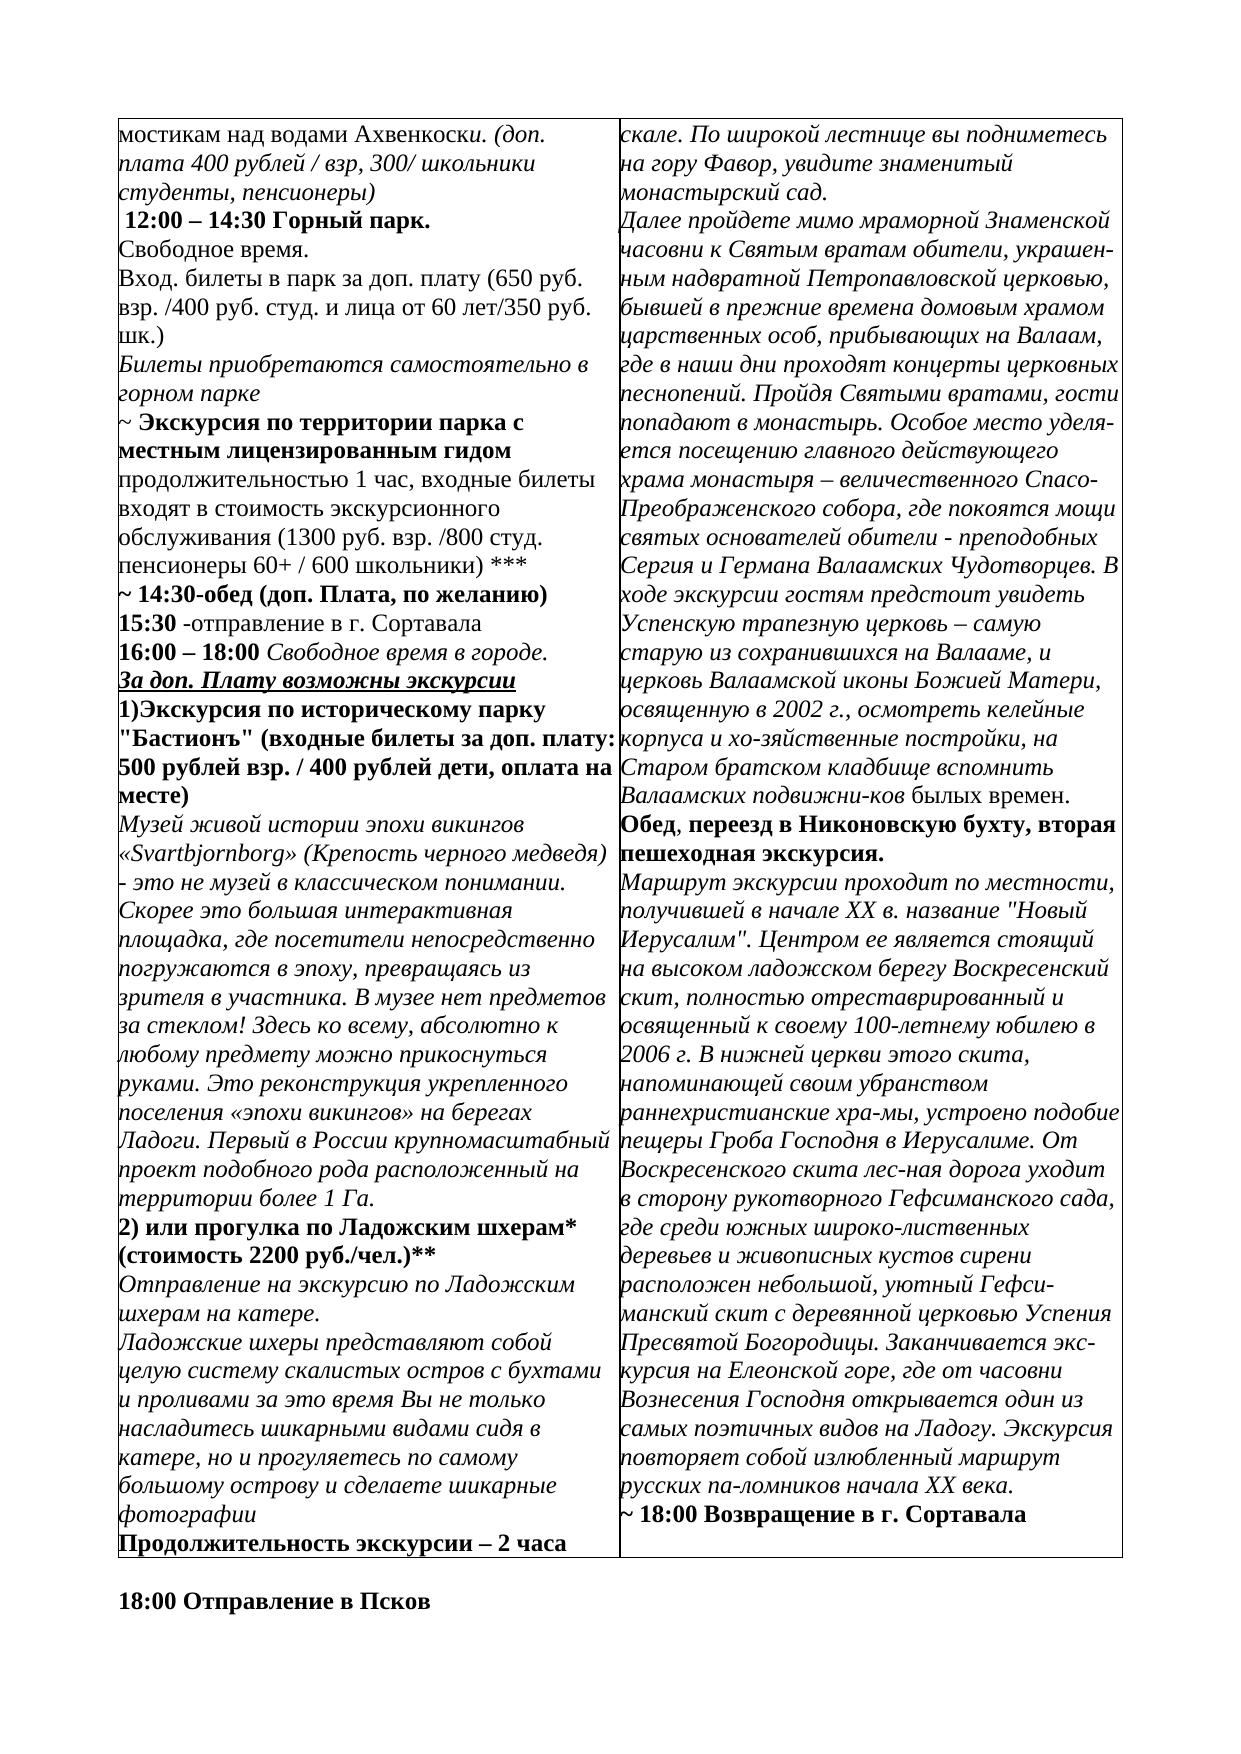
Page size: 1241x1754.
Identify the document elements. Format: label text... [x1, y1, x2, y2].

text 18:00 Отправление в Псков [118, 1586, 1122, 1615]
table_cell скале. По широкой лестнице вы подниметесь на гору Фавор, увидите знаменитый монастырский сад. Далее пройдете мимо мраморной Знаменской часовни к Святым вратам обители, украшен-ным надвратной Петропавловской церковью, бывшей в прежние времена домовым храмом царственных особ, прибывающих на Валаам, где в наши дни проходят концерты церковных песнопений. Пройдя Святыми вратами, гости попадают в монастырь. Особое место уделя-ется посещению главного действующего храма монастыря – величественного Спасо-Преображенского собора, где покоятся мощи святых основателей обители - преподобных Сергия и Германа Валаамских Чудотворцев. В ходе экскурсии гостям предстоит увидеть Успенскую трапезную церковь – самую старую из сохранившихся на Валааме, и церковь Валаамской иконы Божией Матери, освященную в 2002 г., осмотреть келейные корпуса и хо-зяйственные постройки, на Старом братском кладбище вспомнить Валаамских подвижни-ков былых времен. Обед, переезд в Никоновскую бухту, вторая пешеходная экскурсия. Маршрут экскурсии проходит по местности, получившей в начале ХХ в. название "Новый Иерусалим". Центром ее является стоящий на высоком ладожском берегу Воскресенский скит, полностью отреставрированный и освященный к своему 100-летнему юбилею в 2006 г. В нижней церкви этого скита, напоминающей своим убранством раннехристианские хра-мы, устроено подобие пещеры Гроба Господня в Иерусалиме. От Воскресенского скита лес-ная дорога уходит в сторону рукотворного Гефсиманского сада, где среди южных широко-лиственных деревьев и живописных кустов сирени расположен небольшой, уютный Гефси-манский скит с деревянной церковью Успения Пресвятой Богородицы. Заканчивается экс-курсия на Елеонской горе, где от часовни Вознесения Господня открывается один из самых поэтичных видов на Ладогу. Экскурсия повторяет собой излюбленный маршрут русских па-ломников начала ХХ века. ~ 18:00 Возвращение в г. Сортавала [621, 119, 1122, 1557]
table_cell мостикам над водами Ахвенкоски. (доп. плата 400 рублей / взр, 300/ школьники студенты, пенсионеры) 12:00 – 14:30 Горный парк. Свободное время. Вход. билеты в парк за доп. плату (650 руб. взр. /400 руб. студ. и лица от 60 лет/350 руб. шк.) Билеты приобретаются самостоятельно в горном парке ~ Экскурсия по территории парка с местным лицензированным гидом продолжительностью 1 час, входные билеты входят в стоимость экскурсионного обслуживания (1300 руб. взр. /800 студ. пенсионеры 60+ / 600 школьники) *** ~ 14:30-обед (доп. Плата, по желанию) 15:30 -отправление в г. Сортавала 16:00 – 18:00 Свободное время в городе. За доп. Плату возможны экскурсии 1)Экскурсия по историческому парку "Бастионъ" (входные билеты за доп. плату: 500 рублей взр. / 400 рублей дети, оплата на месте) Музей живой истории эпохи викингов «Svartbjornborg» (Крепость черного медведя) - это не музей в классическом понимании. Скорее это большая интерактивная площадка, где посетители непосредственно погружаются в эпоху, превращаясь из зрителя в участника. В музее нет предметов за стеклом! Здесь ко всему, абсолютно к любому предмету можно прикоснуться руками. Это реконструкция укрепленного поселения «эпохи викингов» на берегах Ладоги. Первый в России крупномасштабный проект подобного рода расположенный на территории более 1 Га. 2) или прогулка по Ладожским шхерам* (стоимость 2200 руб./чел.)** Отправление на экскурсию по Ладожским шхерам на катере. Ладожские шхеры представляют собой целую систему скалистых остров с бухтами и проливами за это время Вы не только насладитесь шикарными видами сидя в катере, но и прогуляетесь по самому большому острову и сделаете шикарные фотографии Продолжительность экскурсии – 2 часа [119, 119, 619, 1557]
